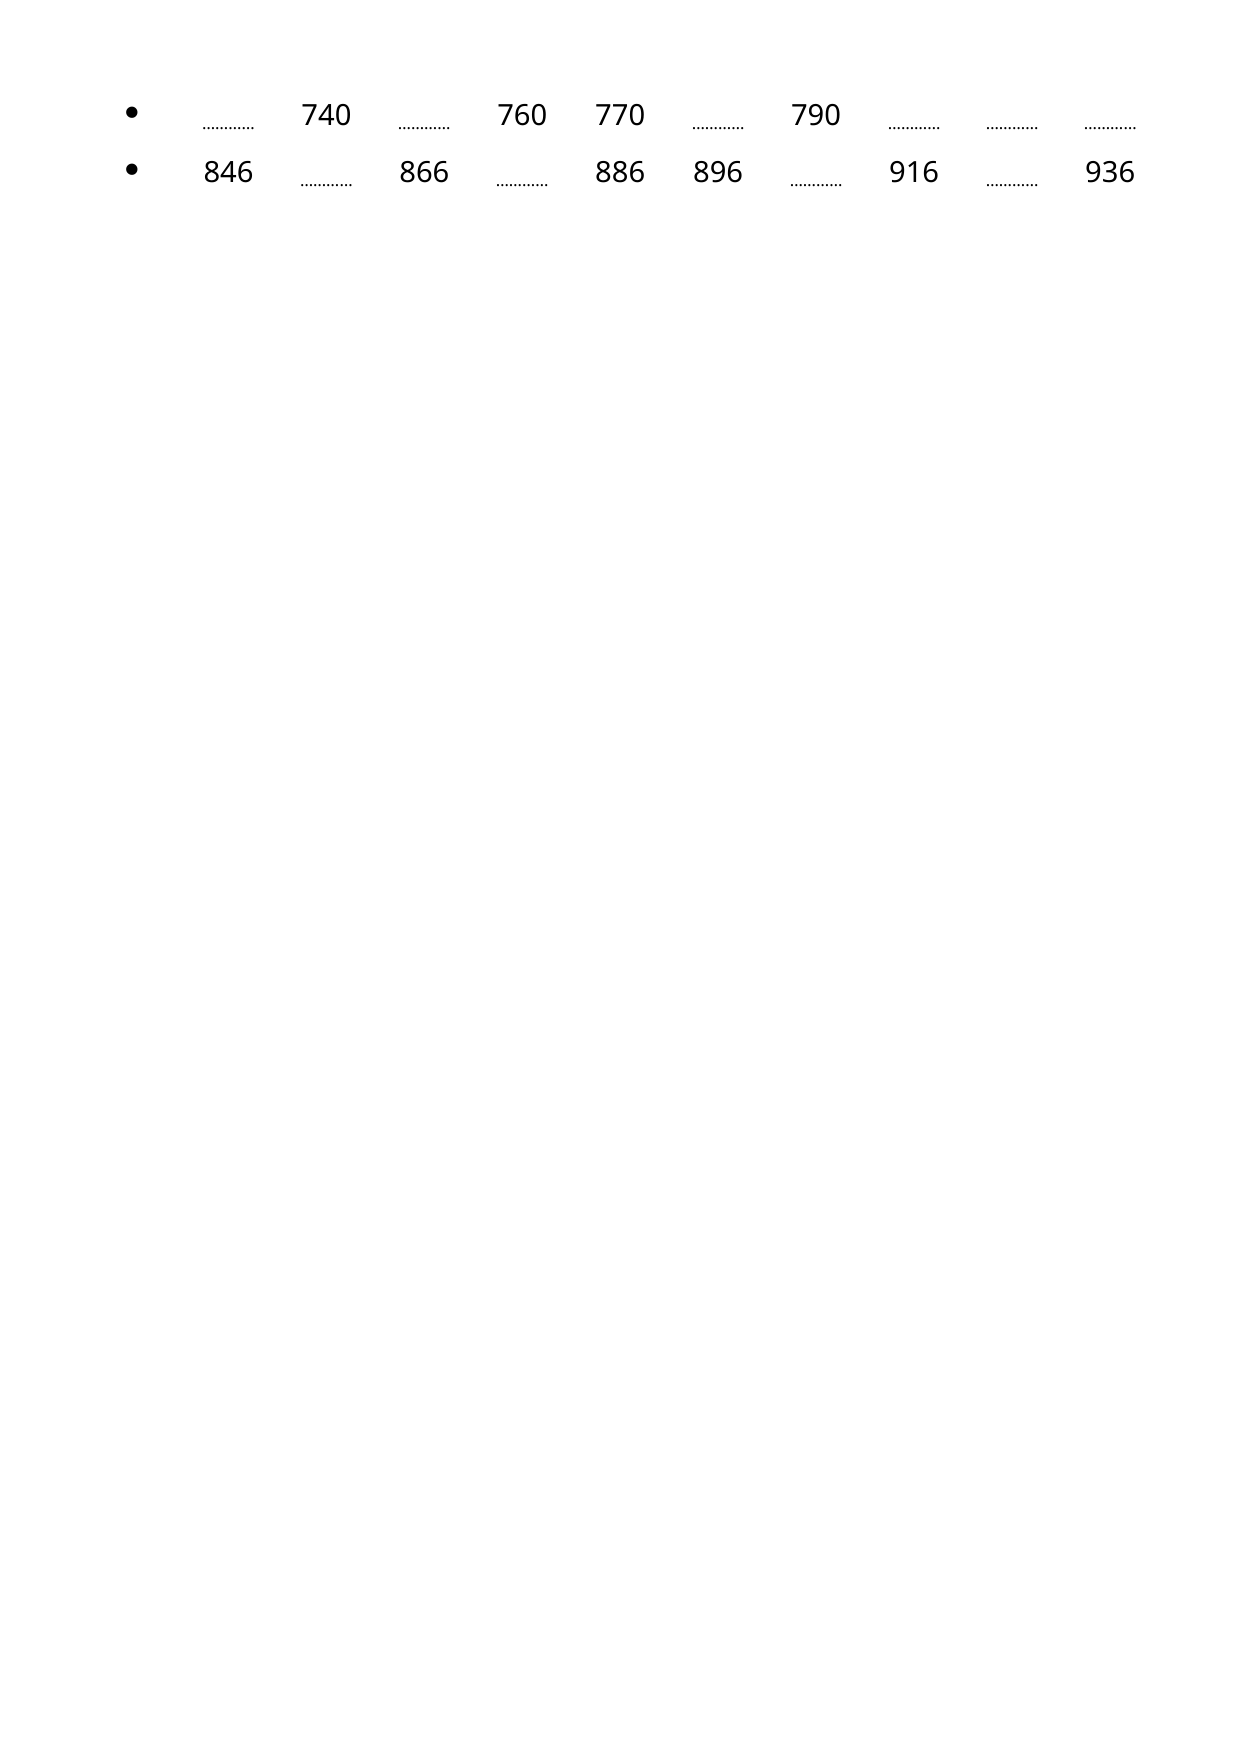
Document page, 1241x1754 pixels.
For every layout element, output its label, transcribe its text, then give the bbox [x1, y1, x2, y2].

table_cell ………… [375, 89, 473, 134]
table_cell [81, 134, 179, 145]
table_cell ………… [277, 145, 375, 191]
table_cell ………… [865, 89, 963, 134]
table_cell [277, 134, 375, 145]
table_cell ………… [473, 145, 571, 191]
table_cell 866 [375, 145, 473, 191]
table_cell 740 [277, 89, 375, 134]
table_cell 886 [571, 145, 669, 191]
table_cell 760 [473, 89, 571, 134]
table_cell [375, 134, 473, 145]
table_cell 916 [865, 145, 963, 191]
table_cell [179, 134, 277, 145]
table_cell [81, 89, 179, 134]
table_cell [669, 134, 767, 145]
table_cell 790 [767, 89, 865, 134]
table_cell [767, 134, 865, 145]
table_cell ………… [179, 89, 277, 134]
table_cell ………… [1061, 89, 1159, 134]
table_cell [1061, 134, 1159, 145]
table_cell ………… [963, 89, 1061, 134]
table_cell ………… [669, 89, 767, 134]
table_cell [865, 134, 963, 145]
table_cell 896 [669, 145, 767, 191]
table_cell [571, 134, 669, 145]
table_cell [81, 145, 179, 191]
table_cell 936 [1061, 145, 1159, 191]
table_cell 770 [571, 89, 669, 134]
table_cell 846 [179, 145, 277, 191]
table_cell ………… [767, 145, 865, 191]
table_cell ………… [963, 145, 1061, 191]
table_cell [473, 134, 571, 145]
table_cell [963, 134, 1061, 145]
